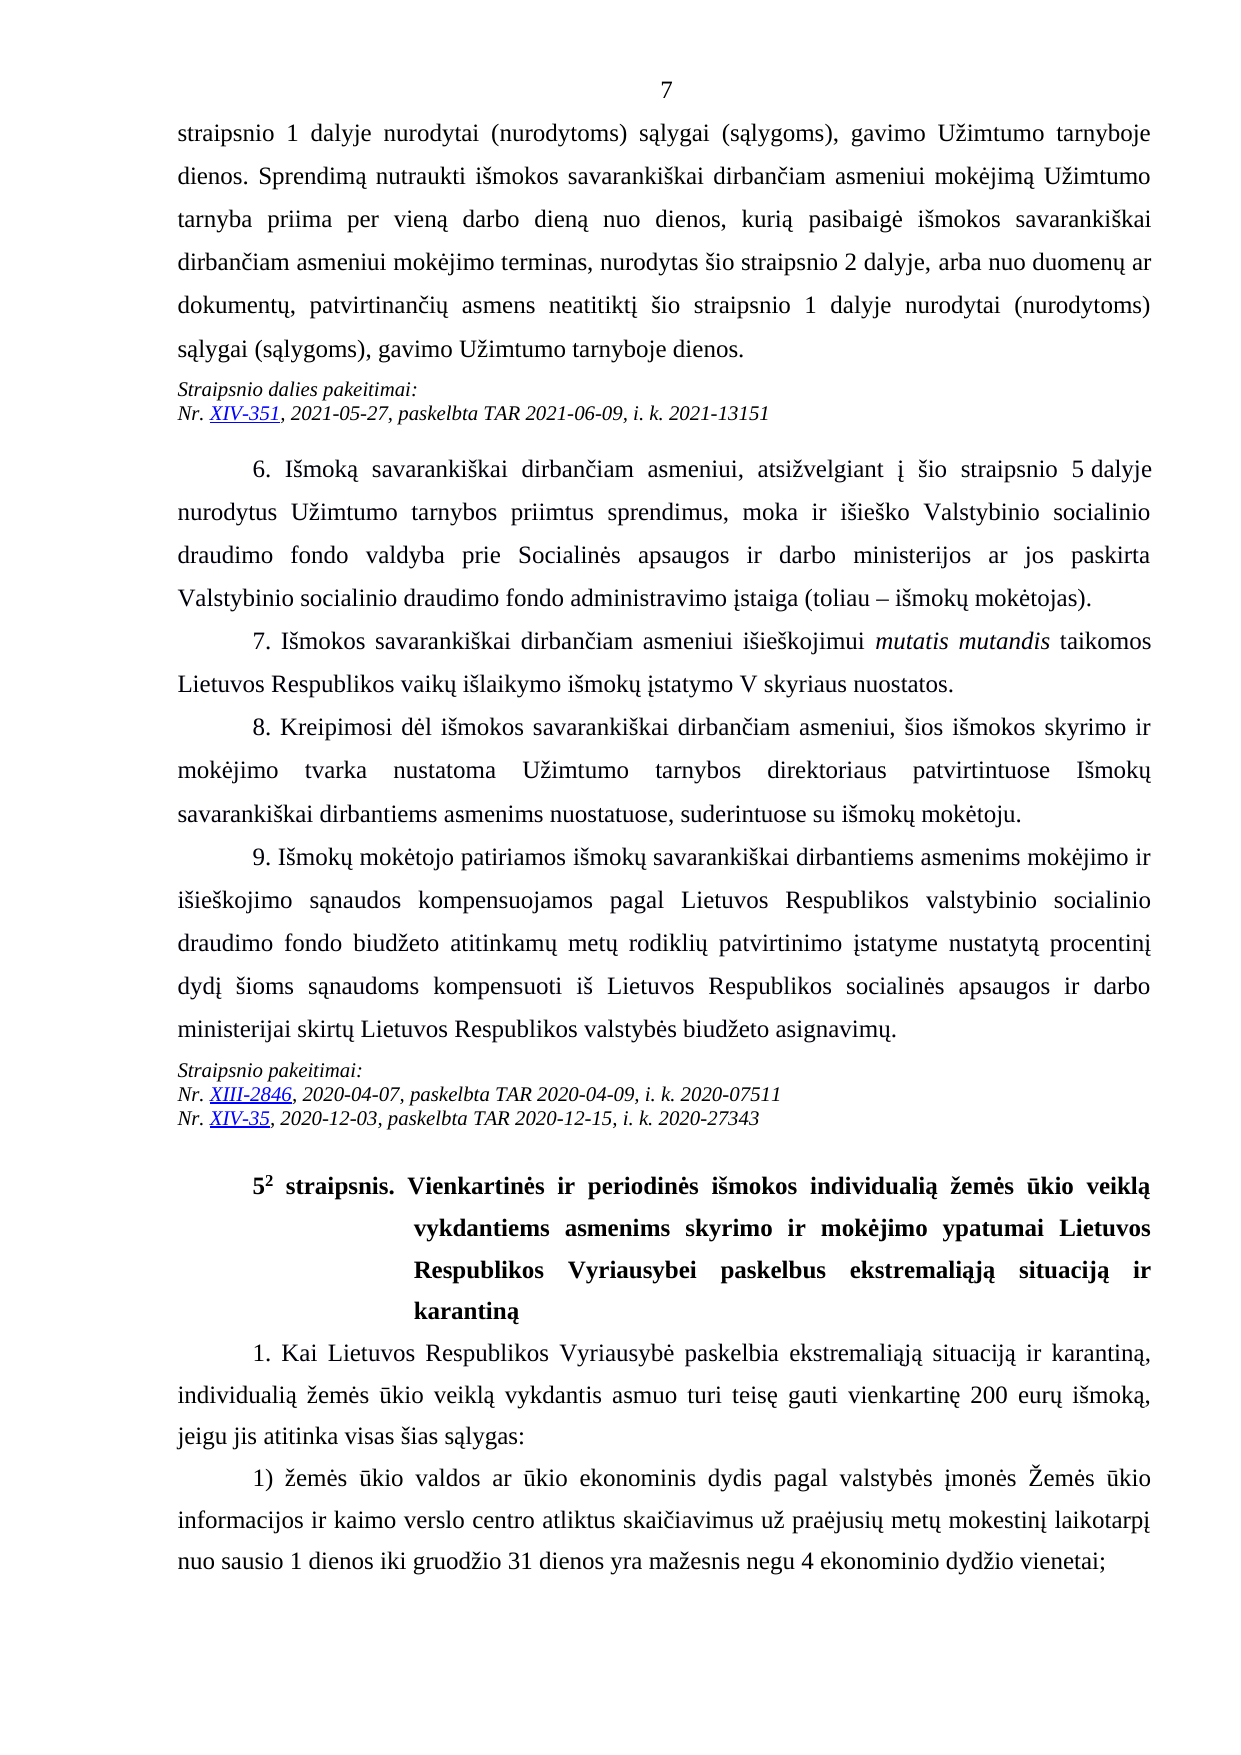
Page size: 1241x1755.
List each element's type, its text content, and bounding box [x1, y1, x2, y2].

text 1. Kai Lietuvos Respublikos Vyriausybė paskelbia ekstremaliąją situaciją ir karantiną, individualią žemės ūkio veiklą vykdantis asmuo turi teisę gauti vienkartinę 200 eurų išmoką, jeigu jis atitinka visas šias sąlygas: [177, 1325, 1152, 1450]
text 52 straipsnis. Vienkartinės ir periodinės išmokos individualią žemės ūkio veiklą vykdantiems asmenims skyrimo ir mokėjimo ypatumai Lietuvos Respublikos Vyriausybei paskelbus ekstremaliąją situaciją ir karantiną [252, 1158, 1152, 1325]
text Straipsnio pakeitimai: [177, 1057, 1152, 1082]
text Nr. XIV-351, 2021-05-27, paskelbta TAR 2021-06-09, i. k. 2021-13151 [177, 401, 1152, 425]
text straipsnio 1 dalyje nurodytai (nurodytoms) sąlygai (sąlygoms), gavimo Užimtumo tarnyboje dienos. Sprendimą nutraukti išmokos savarankiškai dirbančiam asmeniui mokėjimą Užimtumo tarnyba priima per vieną darbo dieną nuo dienos, kurią pasibaigė išmokos savarankiškai dirbančiam asmeniui mokėjimo terminas, nurodytas šio straipsnio 2 dalyje, arba nuo duomenų ar dokumentų, patvirtinančių asmens neatitiktį šio straipsnio 1 dalyje nurodytai (nurodytoms) sąlygai (sąlygoms), gavimo Užimtumo tarnyboje dienos. [177, 118, 1152, 362]
text 8. Kreipimosi dėl išmokos savarankiškai dirbančiam asmeniui, šios išmokos skyrimo ir mokėjimo tvarka nustatoma Užimtumo tarnybos direktoriaus patvirtintuose Išmokų savarankiškai dirbantiems asmenims nuostatuose, suderintuose su išmokų mokėtoju. [177, 712, 1152, 827]
text 6. Išmoką savarankiškai dirbančiam asmeniui, atsižvelgiant į šio straipsnio 5 dalyje nurodytus Užimtumo tarnybos priimtus sprendimus, moka ir išieško Valstybinio socialinio draudimo fondo valdyba prie Socialinės apsaugos ir darbo ministerijos ar jos paskirta Valstybinio socialinio draudimo fondo administravimo įstaiga (toliau – išmokų mokėtojas). [177, 454, 1152, 612]
text 9. Išmokų mokėtojo patiriamos išmokų savarankiškai dirbantiems asmenims mokėjimo ir išieškojimo sąnaudos kompensuojamos pagal Lietuvos Respublikos valstybinio socialinio draudimo fondo biudžeto atitinkamų metų rodiklių patvirtinimo įstatyme nustatytą procentinį dydį šioms sąnaudoms kompensuoti iš Lietuvos Respublikos socialinės apsaugos ir darbo ministerijai skirtų Lietuvos Respublikos valstybės biudžeto asignavimų. [177, 842, 1152, 1043]
text Straipsnio dalies pakeitimai: [177, 377, 1152, 401]
text 1) žemės ūkio valdos ar ūkio ekonominis dydis pagal valstybės įmonės Žemės ūkio informacijos ir kaimo verslo centro atliktus skaičiavimus už praėjusių metų mokestinį laikotarpį nuo sausio 1 dienos iki gruodžio 31 dienos yra mažesnis negu 4 ekonominio dydžio vienetai; [177, 1450, 1152, 1575]
text Nr. XIII-2846, 2020-04-07, paskelbta TAR 2020-04-09, i. k. 2020-07511 [177, 1082, 1152, 1106]
text Nr. XIV-35, 2020-12-03, paskelbta TAR 2020-12-15, i. k. 2020-27343 [177, 1106, 1152, 1130]
text 7. Išmokos savarankiškai dirbančiam asmeniui išieškojimui mutatis mutandis taikomos Lietuvos Respublikos vaikų išlaikymo išmokų įstatymo V skyriaus nuostatos. [177, 626, 1152, 698]
